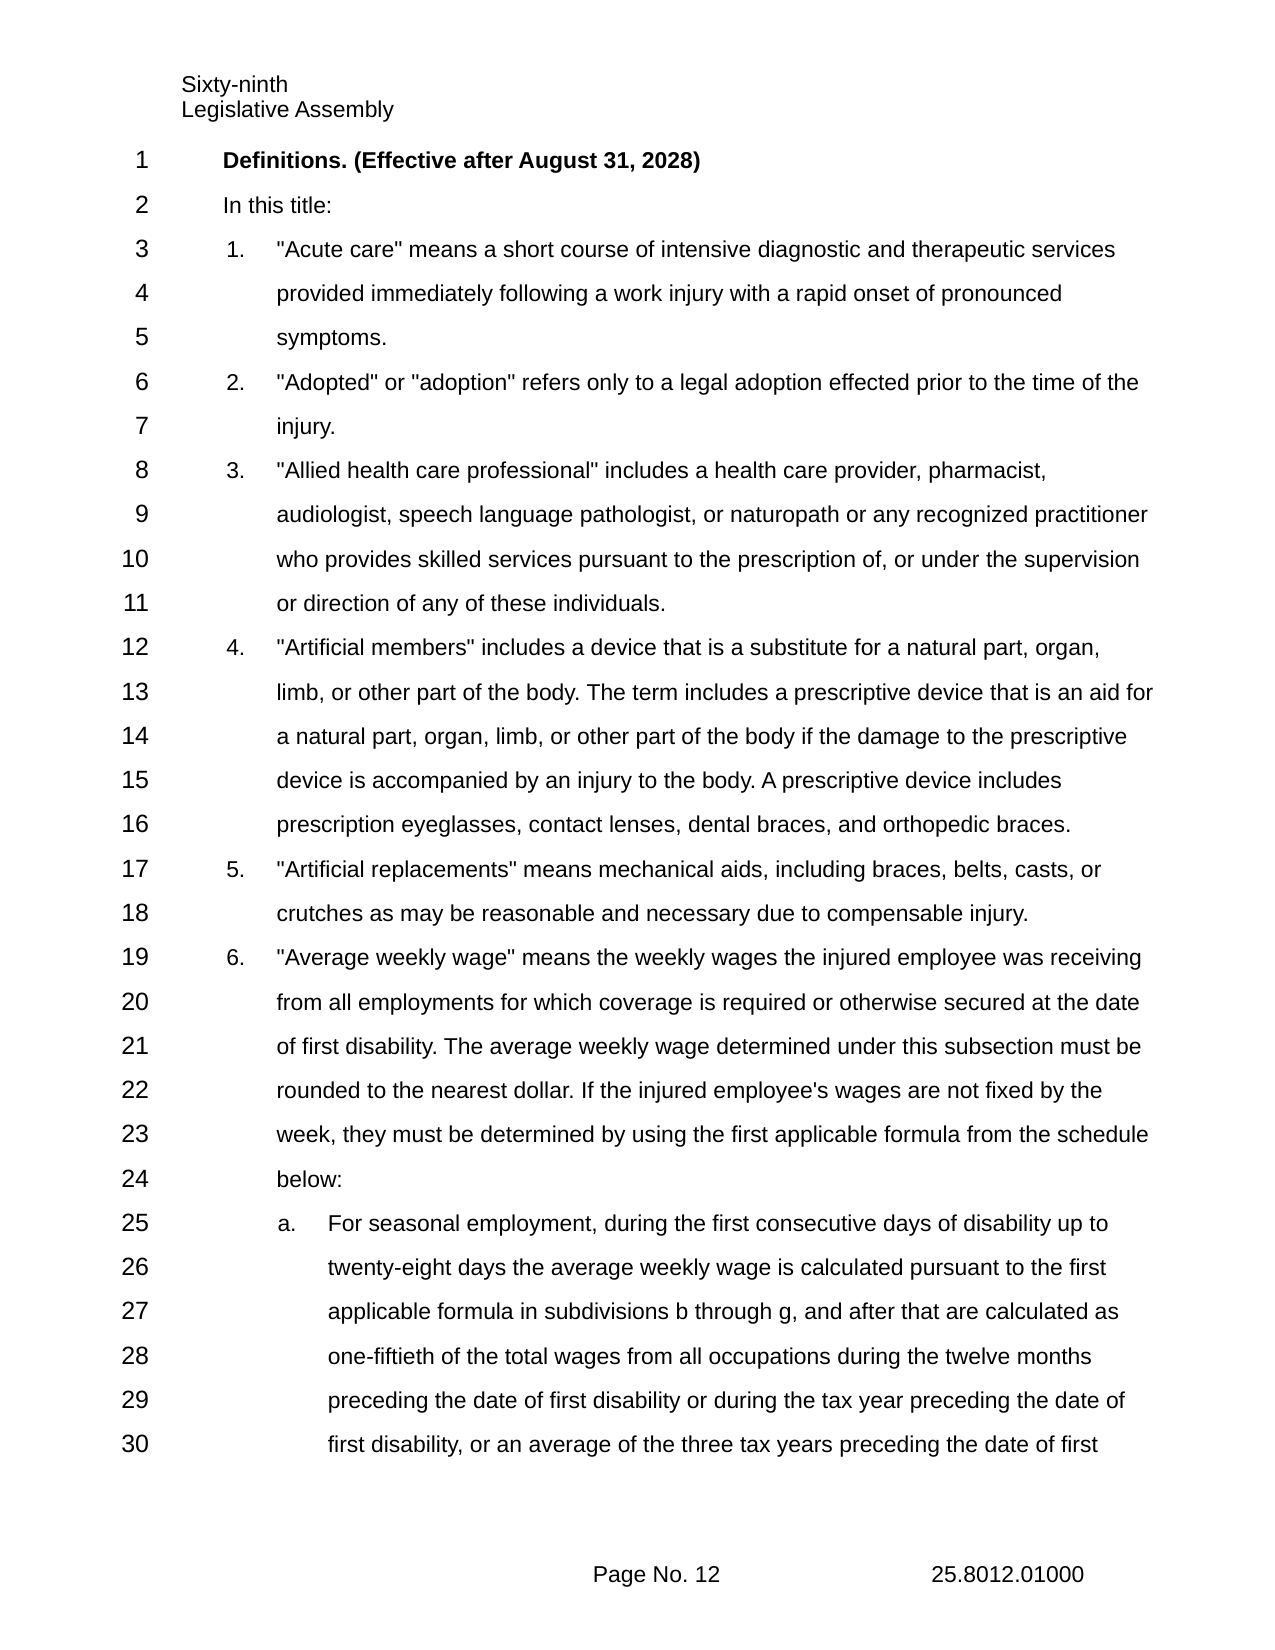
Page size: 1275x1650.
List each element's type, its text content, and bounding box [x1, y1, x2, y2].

text 2. "Adopted" or "adoption" refers only to a legal adoption effected prior to the time of the injury. [181, 355, 1154, 443]
text 3. "Allied health care professional" includes a health care provider, pharmacist, audiologist, speech language pathologist, or naturopath or any recognized practitioner who provides skilled services pursuant to the prescription of, or under the supervision or direction of any of these individuals. [181, 443, 1154, 620]
text In this title: [181, 178, 1154, 222]
text a. For seasonal employment, during the first consecutive days of disability up to twenty‑eight days the average weekly wage is calculated pursuant to the first applicable formula in subdivisions b through g, and after that are calculated as one‑fiftieth of the total wages from all occupations during the twelve months preceding the date of first disability or during the tax year preceding the date of first disability, or an average of the three tax years preceding the date of first [181, 1196, 1154, 1461]
text 4. "Artificial members" includes a device that is a substitute for a natural part, organ, limb, or other part of the body. The term includes a prescriptive device that is an aid for a natural part, organ, limb, or other part of the body if the damage to the prescriptive device is accompanied by an injury to the body. A prescriptive device includes prescription eyeglasses, contact lenses, dental braces, and orthopedic braces. [181, 620, 1154, 842]
text 6. "Average weekly wage" means the weekly wages the injured employee was receiving from all employments for which coverage is required or otherwise secured at the date of first disability. The average weekly wage determined under this subsection must be rounded to the nearest dollar. If the injured employee's wages are not fixed by the week, they must be determined by using the first applicable formula from the schedule below: [181, 930, 1154, 1196]
text 5. "Artificial replacements" means mechanical aids, including braces, belts, casts, or crutches as may be reasonable and necessary due to compensable injury. [181, 842, 1154, 930]
text 1. "Acute care" means a short course of intensive diagnostic and therapeutic services provided immediately following a work injury with a rapid onset of pronounced symptoms. [181, 222, 1154, 355]
subtitle Definitions. (Effective after August 31, 2028) [181, 133, 1154, 178]
